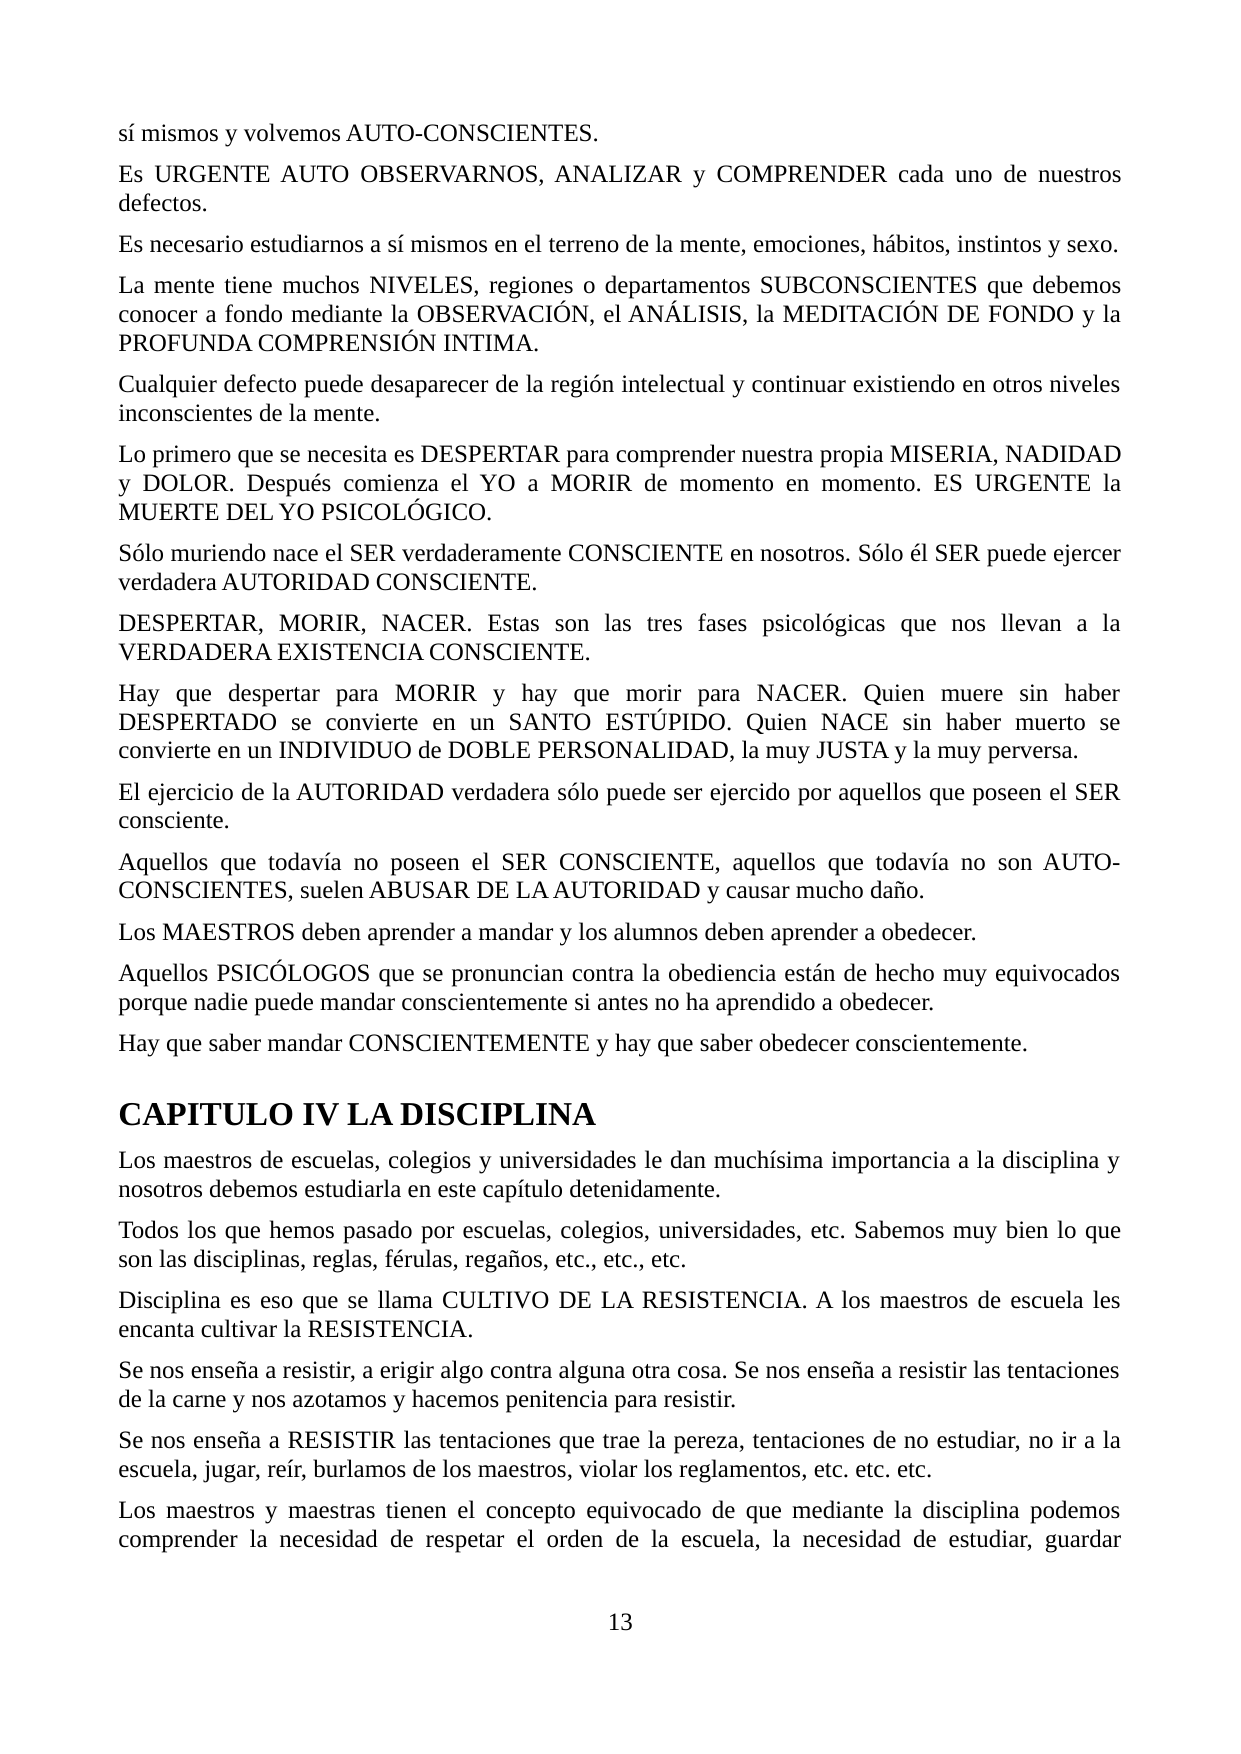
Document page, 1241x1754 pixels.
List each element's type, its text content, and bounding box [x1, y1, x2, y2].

text Los MAESTROS deben aprender a mandar y los alumnos deben aprender a obedecer. [118, 917, 1122, 946]
text Lo primero que se necesita es DESPERTAR para comprender nuestra propia MISERIA, NADIDAD y DOLOR. Después comienza el YO a MORIR de momento en momento. ES URGENTE la MUERTE DEL YO PSICOLÓGICO. [118, 439, 1122, 526]
text Sólo muriendo nace el SER verdaderamente CONSCIENTE en nosotros. Sólo él SER puede ejercer verdadera AUTORIDAD CONSCIENTE. [118, 538, 1122, 596]
text Disciplina es eso que se llama CULTIVO DE LA RESISTENCIA. A los maestros de escuela les encanta cultivar la RESISTENCIA. [118, 1285, 1122, 1343]
text Es necesario estudiarnos a sí mismos en el terreno de la mente, emociones, hábitos, instintos y sexo. [118, 229, 1122, 258]
subtitle CAPITULO IV LA DISCIPLINA [118, 1094, 1122, 1133]
text sí mismos y volvemos AUTO-CONSCIENTES. [118, 118, 1122, 147]
text Se nos enseña a resistir, a erigir algo contra alguna otra cosa. Se nos enseña a resistir las tentaciones de la carne y nos azotamos y hacemos penitencia para resistir. [118, 1355, 1122, 1413]
text Los maestros y maestras tienen el concepto equivocado de que mediante la disciplina podemos comprender la necesidad de respetar el orden de la escuela, la necesidad de estudiar, guardar [118, 1495, 1122, 1553]
text Aquellos que todavía no poseen el SER CONSCIENTE, aquellos que todavía no son AUTO-CONSCIENTES, suelen ABUSAR DE LA AUTORIDAD y causar mucho daño. [118, 847, 1122, 904]
text Es URGENTE AUTO OBSERVARNOS, ANALIZAR y COMPRENDER cada uno de nuestros defectos. [118, 159, 1122, 217]
text La mente tiene muchos NIVELES, regiones o departamentos SUBCONSCIENTES que debemos conocer a fondo mediante la OBSERVACIÓN, el ANÁLISIS, la MEDITACIÓN DE FONDO y la PROFUNDA COMPRENSIÓN INTIMA. [118, 271, 1122, 357]
text El ejercicio de la AUTORIDAD verdadera sólo puede ser ejercido por aquellos que poseen el SER consciente. [118, 777, 1122, 834]
text Los maestros de escuelas, colegios y universidades le dan muchísima importancia a la disciplina y nosotros debemos estudiarla en este capítulo detenidamente. [118, 1145, 1122, 1203]
text DESPERTAR, MORIR, NACER. Estas son las tres fases psicológicas que nos llevan a la VERDADERA EXISTENCIA CONSCIENTE. [118, 608, 1122, 666]
text Aquellos PSICÓLOGOS que se pronuncian contra la obediencia están de hecho muy equivocados porque nadie puede mandar conscientemente si antes no ha aprendido a obedecer. [118, 958, 1122, 1016]
text Hay que despertar para MORIR y hay que morir para NACER. Quien muere sin haber DESPERTADO se convierte en un SANTO ESTÚPIDO. Quien NACE sin haber muerto se convierte en un INDIVIDUO de DOBLE PERSONALIDAD, la muy JUSTA y la muy perversa. [118, 678, 1122, 764]
text Se nos enseña a RESISTIR las tentaciones que trae la pereza, tentaciones de no estudiar, no ir a la escuela, jugar, reír, burlamos de los maestros, violar los reglamentos, etc. etc. etc. [118, 1425, 1122, 1483]
text Cualquier defecto puede desaparecer de la región intelectual y continuar existiendo en otros niveles inconscientes de la mente. [118, 369, 1122, 427]
text Todos los que hemos pasado por escuelas, colegios, universidades, etc. Sabemos muy bien lo que son las disciplinas, reglas, férulas, regaños, etc., etc., etc. [118, 1215, 1122, 1273]
text Hay que saber mandar CONSCIENTEMENTE y hay que saber obedecer conscientemente. [118, 1028, 1122, 1057]
